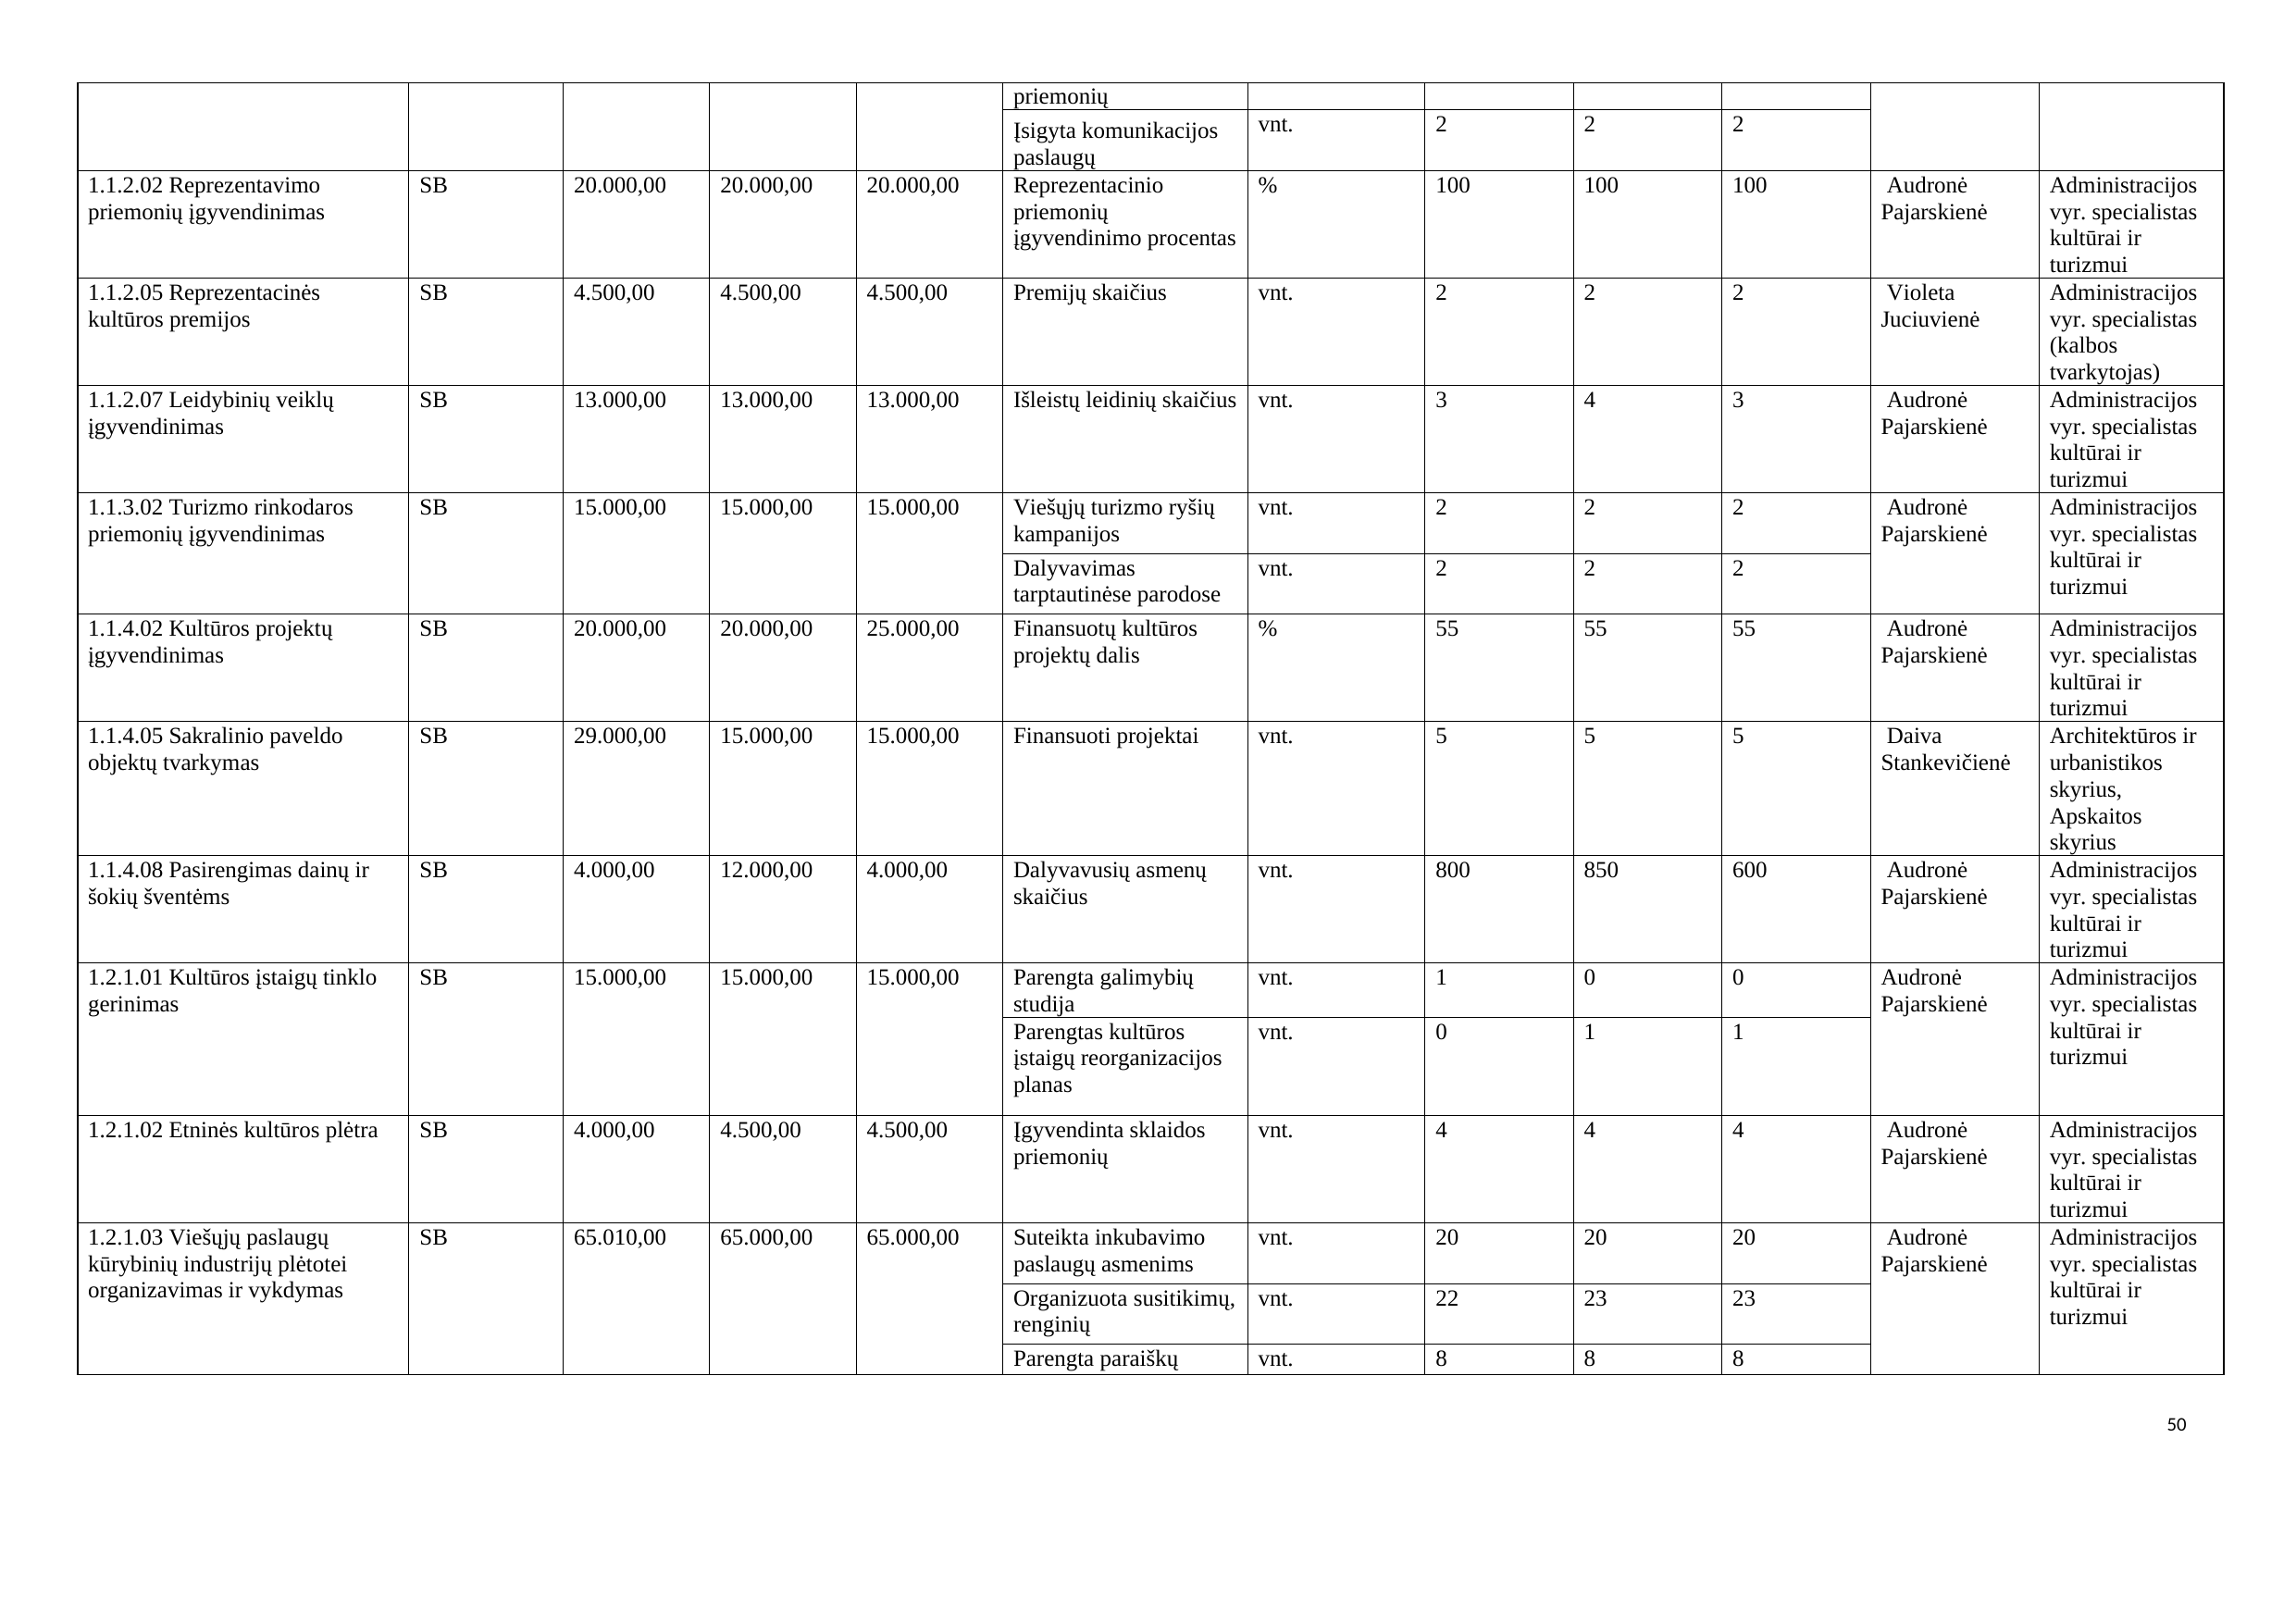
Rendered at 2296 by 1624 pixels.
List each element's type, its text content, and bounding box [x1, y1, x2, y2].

table_cell SB [409, 171, 563, 278]
table_cell Audronė Pajarskienė [1871, 1116, 2039, 1222]
table_cell vnt. [1248, 1018, 1424, 1115]
table_cell SB [409, 722, 563, 855]
table_cell 2 [1574, 493, 1721, 553]
table_cell 2 [1425, 110, 1573, 170]
table_cell 65.000,00 [857, 1223, 1002, 1374]
table_cell vnt. [1248, 554, 1424, 614]
table_cell vnt. [1248, 1116, 1424, 1222]
table_cell Dalyvavusių asmenų skaičius [1003, 856, 1247, 962]
table_cell 2 [1574, 110, 1721, 170]
table_cell Finansuoti projektai [1003, 722, 1247, 855]
table_cell 100 [1722, 171, 1870, 278]
table_cell [409, 83, 563, 170]
table_cell Parengta galimybių studija [1003, 963, 1247, 1017]
table_cell 20.000,00 [564, 614, 709, 721]
table_cell 20.000,00 [710, 171, 856, 278]
table_cell vnt. [1248, 1223, 1424, 1283]
table_cell 3 [1722, 386, 1870, 492]
table_cell 0 [1722, 963, 1870, 1017]
table_cell 4.500,00 [710, 1116, 856, 1222]
table_cell Administracijos vyr. specialistas kultūrai ir turizmui [2040, 856, 2223, 962]
table_cell 2 [1425, 279, 1573, 385]
table_cell [710, 83, 856, 170]
table_cell SB [409, 614, 563, 721]
table_cell 4.500,00 [857, 279, 1002, 385]
table_cell 20 [1574, 1223, 1721, 1283]
table_cell 1.2.1.01 Kultūros įstaigų tinklo gerinimas [79, 963, 408, 1115]
table_cell 15.000,00 [857, 722, 1002, 855]
table_cell priemonių [1003, 83, 1247, 109]
table_cell Audronė Pajarskienė [1871, 1223, 2039, 1374]
table_cell Audronė Pajarskienė [1871, 614, 2039, 721]
table_cell SB [409, 1116, 563, 1222]
table_cell 4.500,00 [564, 279, 709, 385]
table_cell SB [409, 493, 563, 614]
table_cell 12.000,00 [710, 856, 856, 962]
table_cell 22 [1425, 1284, 1573, 1344]
table_cell 5 [1574, 722, 1721, 855]
table_cell 1.1.2.05 Reprezentacinės kultūros premijos [79, 279, 408, 385]
table_cell 1.1.2.07 Leidybinių veiklų įgyvendinimas [79, 386, 408, 492]
table_cell 1.1.4.02 Kultūros projektų įgyvendinimas [79, 614, 408, 721]
table_cell [1425, 83, 1573, 109]
table_cell 15.000,00 [857, 493, 1002, 614]
table_cell 15.000,00 [564, 493, 709, 614]
table_cell [2040, 83, 2223, 170]
table_cell 2 [1722, 493, 1870, 553]
table_cell % [1248, 614, 1424, 721]
table_cell 1.1.4.05 Sakralinio paveldo objektų tvarkymas [79, 722, 408, 855]
table_cell Administracijos vyr. specialistas kultūrai ir turizmui [2040, 1223, 2223, 1374]
table_cell 4.000,00 [564, 856, 709, 962]
table_cell vnt. [1248, 386, 1424, 492]
table_cell 1.1.3.02 Turizmo rinkodaros priemonių įgyvendinimas [79, 493, 408, 614]
table_cell vnt. [1248, 856, 1424, 962]
table_cell 4.500,00 [857, 1116, 1002, 1222]
table_cell 4 [1574, 1116, 1721, 1222]
table_cell [1574, 83, 1721, 109]
table_cell 1 [1425, 963, 1573, 1017]
table_cell 4 [1722, 1116, 1870, 1222]
table_cell Administracijos vyr. specialistas (kalbos tvarkytojas) [2040, 279, 2223, 385]
table_cell 5 [1722, 722, 1870, 855]
table_cell 4.500,00 [710, 279, 856, 385]
table_cell 15.000,00 [710, 722, 856, 855]
table_cell Audronė Pajarskienė [1871, 856, 2039, 962]
table_cell vnt. [1248, 279, 1424, 385]
table_cell Audronė Pajarskienė [1871, 493, 2039, 614]
table_cell 2 [1425, 493, 1573, 553]
table_cell 29.000,00 [564, 722, 709, 855]
table_cell Administracijos vyr. specialistas kultūrai ir turizmui [2040, 171, 2223, 278]
table_cell Įsigyta komunikacijos paslaugų [1003, 110, 1247, 170]
table_cell [564, 83, 709, 170]
table_cell 1.1.2.02 Reprezentavimo priemonių įgyvendinimas [79, 171, 408, 278]
table_cell Finansuotų kultūros projektų dalis [1003, 614, 1247, 721]
table_cell 2 [1574, 554, 1721, 614]
table_cell [79, 83, 408, 170]
table_cell 55 [1425, 614, 1573, 721]
table_cell Organizuota susitikimų, renginių [1003, 1284, 1247, 1344]
table_cell 55 [1722, 614, 1870, 721]
table_cell 15.000,00 [710, 963, 856, 1115]
table_cell SB [409, 1223, 563, 1374]
table_cell 23 [1722, 1284, 1870, 1344]
table_cell 1.2.1.02 Etninės kultūros plėtra [79, 1116, 408, 1222]
table_cell Administracijos vyr. specialistas kultūrai ir turizmui [2040, 614, 2223, 721]
table_cell 8 [1425, 1345, 1573, 1374]
table_cell 100 [1574, 171, 1721, 278]
table_cell 23 [1574, 1284, 1721, 1344]
table_cell Audronė Pajarskienė [1871, 171, 2039, 278]
table_cell Architektūros ir urbanistikos skyrius, Apskaitos skyrius [2040, 722, 2223, 855]
table_cell vnt. [1248, 110, 1424, 170]
table_cell [1722, 83, 1870, 109]
table_cell 100 [1425, 171, 1573, 278]
table_cell 20 [1425, 1223, 1573, 1283]
table_cell SB [409, 279, 563, 385]
table_cell 2 [1722, 110, 1870, 170]
table_cell 4.000,00 [857, 856, 1002, 962]
table_cell 13.000,00 [564, 386, 709, 492]
table_cell vnt. [1248, 1345, 1424, 1374]
table_cell 850 [1574, 856, 1721, 962]
table_cell Administracijos vyr. specialistas kultūrai ir turizmui [2040, 1116, 2223, 1222]
table_cell 15.000,00 [857, 963, 1002, 1115]
table_cell 5 [1425, 722, 1573, 855]
table_cell 25.000,00 [857, 614, 1002, 721]
table_cell % [1248, 171, 1424, 278]
table_cell 15.000,00 [564, 963, 709, 1115]
table_cell 600 [1722, 856, 1870, 962]
table_cell 2 [1574, 279, 1721, 385]
table_cell 55 [1574, 614, 1721, 721]
table_cell vnt. [1248, 493, 1424, 553]
table_cell 1.1.4.08 Pasirengimas dainų ir šokių šventėms [79, 856, 408, 962]
table_cell vnt. [1248, 963, 1424, 1017]
table_cell 3 [1425, 386, 1573, 492]
table_cell 13.000,00 [857, 386, 1002, 492]
table_cell 4.000,00 [564, 1116, 709, 1222]
table_cell 2 [1722, 554, 1870, 614]
table_cell Administracijos vyr. specialistas kultūrai ir turizmui [2040, 963, 2223, 1115]
table_cell 20 [1722, 1223, 1870, 1283]
table_cell 15.000,00 [710, 493, 856, 614]
table_cell Administracijos vyr. specialistas kultūrai ir turizmui [2040, 386, 2223, 492]
table_cell Daiva Stankevičienė [1871, 722, 2039, 855]
table_cell vnt. [1248, 722, 1424, 855]
table_cell Parengta paraiškų [1003, 1345, 1247, 1374]
table_cell [857, 83, 1002, 170]
table_cell 13.000,00 [710, 386, 856, 492]
table_cell Audronė Pajarskienė [1871, 386, 2039, 492]
table_cell Įgyvendinta sklaidos priemonių [1003, 1116, 1247, 1222]
table_cell Išleistų leidinių skaičius [1003, 386, 1247, 492]
table_cell Audronė Pajarskienė [1871, 963, 2039, 1115]
table_cell 20.000,00 [564, 171, 709, 278]
table_cell Reprezentacinio priemonių įgyvendinimo procentas [1003, 171, 1247, 278]
table_cell 2 [1425, 554, 1573, 614]
table_cell 1 [1722, 1018, 1870, 1115]
table_cell 1.2.1.03 Viešųjų paslaugų kūrybinių industrijų plėtotei organizavimas ir vykdymas [79, 1223, 408, 1374]
table_cell 20.000,00 [857, 171, 1002, 278]
table_cell 4 [1425, 1116, 1573, 1222]
table_cell Viešųjų turizmo ryšių kampanijos [1003, 493, 1247, 553]
table_cell 800 [1425, 856, 1573, 962]
table_cell 8 [1574, 1345, 1721, 1374]
table_cell Violeta Juciuvienė [1871, 279, 2039, 385]
table_cell 8 [1722, 1345, 1870, 1374]
table_cell 65.000,00 [710, 1223, 856, 1374]
table_cell Administracijos vyr. specialistas kultūrai ir turizmui [2040, 493, 2223, 614]
table_cell Premijų skaičius [1003, 279, 1247, 385]
table_cell 1 [1574, 1018, 1721, 1115]
table_cell [1248, 83, 1424, 109]
table_cell [1871, 83, 2039, 170]
table_cell 2 [1722, 279, 1870, 385]
table_cell 20.000,00 [710, 614, 856, 721]
table_cell 4 [1574, 386, 1721, 492]
table_cell 65.010,00 [564, 1223, 709, 1374]
table_cell SB [409, 856, 563, 962]
table_cell Dalyvavimas tarptautinėse parodose [1003, 554, 1247, 614]
table_cell vnt. [1248, 1284, 1424, 1344]
table_cell SB [409, 386, 563, 492]
table_cell Parengtas kultūros įstaigų reorganizacijos planas [1003, 1018, 1247, 1115]
table_cell SB [409, 963, 563, 1115]
table_cell 0 [1425, 1018, 1573, 1115]
table_cell Suteikta inkubavimo paslaugų asmenims [1003, 1223, 1247, 1283]
table_cell 0 [1574, 963, 1721, 1017]
